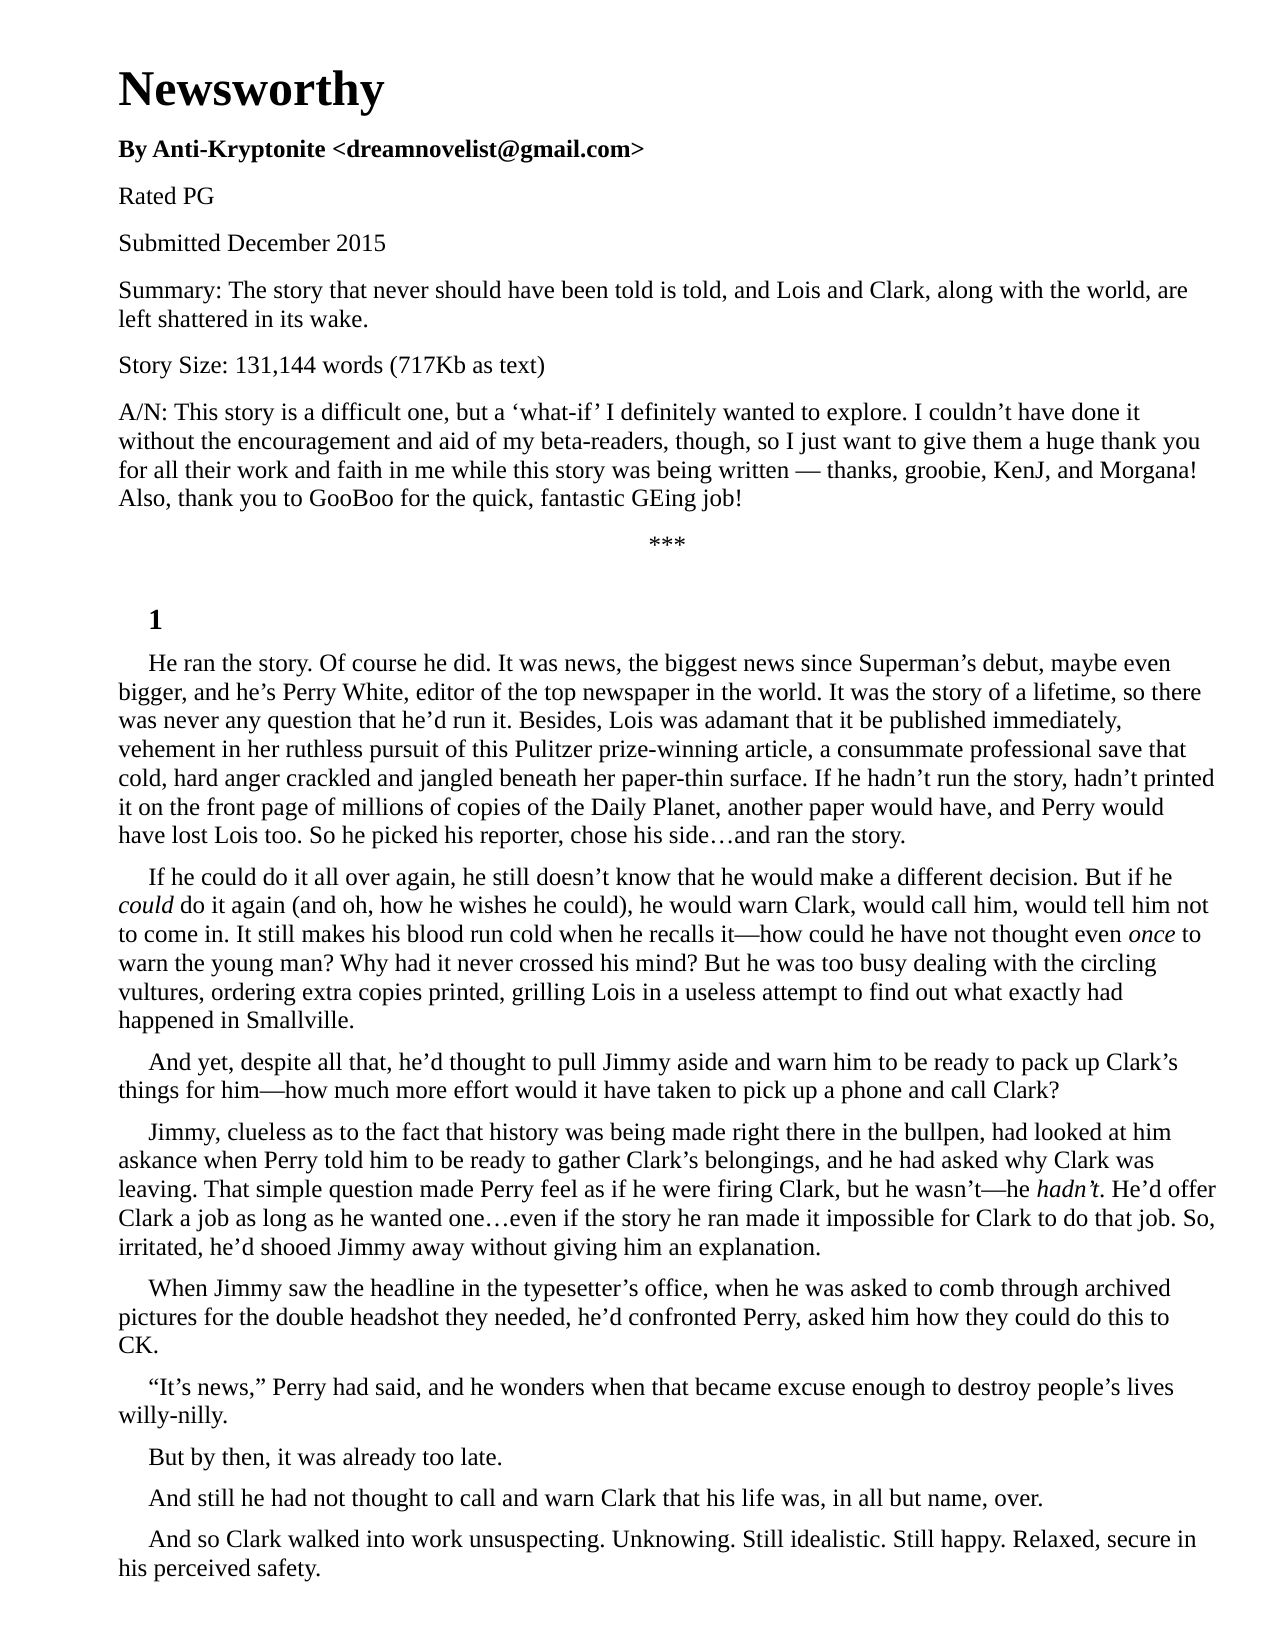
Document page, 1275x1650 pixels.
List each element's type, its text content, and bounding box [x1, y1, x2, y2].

subtitle 1 [118, 602, 1216, 636]
text If he could do it all over again, he still doesn’t know that he would make a different decision. But if he could do it again (and oh, how he wishes he could), he would warn Clark, would call him, would tell him not to come in. It still makes his blood run cold when he recalls it—how could he have not thought even once to warn the young man? Why had it never crossed his mind? But he was too busy dealing with the circling vultures, ordering extra copies printed, grilling Lois in a useless attempt to find out what exactly had happened in Smallville. [118, 862, 1216, 1034]
text “It’s news,” Perry had said, and he wonders when that became excuse enough to destroy people’s lives willy-nilly. [118, 1372, 1216, 1429]
text When Jimmy saw the headline in the typesetter’s office, when he was asked to comb through archived pictures for the double headshot they needed, he’d confronted Perry, asked him how they could do this to CK. [118, 1273, 1216, 1359]
text And yet, despite all that, he’d thought to pull Jimmy aside and warn him to be ready to pack up Clark’s things for him—how much more effort would it have taken to pick up a phone and call Clark? [118, 1047, 1216, 1104]
text Rated PG [118, 181, 1216, 210]
text Jimmy, clueless as to the fact that history was being made right there in the bullpen, had looked at him askance when Perry told him to be ready to gather Clark’s belongings, and he had asked why Clark was leaving. That simple question made Perry feel as if he were firing Clark, but he wasn’t—he hadn’t. He’d offer Clark a job as long as he wanted one…even if the story he ran made it impossible for Clark to do that job. So, irritated, he’d shooed Jimmy away without giving him an explanation. [118, 1117, 1216, 1261]
subtitle Newsworthy [118, 59, 1216, 117]
text But by then, it was already too late. [118, 1442, 1216, 1471]
text Submitted December 2015 [118, 228, 1216, 257]
text Story Size: 131,144 words (717Kb as text) [118, 350, 1216, 379]
text Summary: The story that never should have been told is told, and Lois and Clark, along with the world, are left shattered in its wake. [118, 275, 1216, 332]
text A/N: This story is a difficult one, but a ‘what-if’ I definitely wanted to explore. I couldn’t have done it without the encouragement and aid of my beta-readers, though, so I just want to give them a huge thank you for all their work and faith in me while this story was being written — thanks, groobie, KenJ, and Morgana! Also, thank you to GooBoo for the quick, fantastic GEing job! [118, 397, 1216, 512]
text And still he had not thought to call and warn Clark that his life was, in all but name, over. [118, 1483, 1216, 1512]
text And so Clark walked into work unsuspecting. Unknowing. Still idealistic. Still happy. Relaxed, secure in his perceived safety. [118, 1524, 1216, 1582]
text He ran the story. Of course he did. It was news, the biggest news since Superman’s debut, maybe even bigger, and he’s Perry White, editor of the top newspaper in the world. It was the story of a lifetime, so there was never any question that he’d run it. Besides, Lois was adamant that it be published immediately, vehement in her ruthless pursuit of this Pulitzer prize-winning article, a consummate professional save that cold, hard anger crackled and jangled beneath her paper-thin surface. If he hadn’t run the story, hadn’t printed it on the front page of millions of copies of the Daily Planet, another paper would have, and Perry would have lost Lois too. So he picked his reporter, chose his side…and ran the story. [118, 648, 1216, 849]
text By Anti-Kryptonite <dreamnovelist@gmail.com> [118, 134, 1216, 163]
text *** [118, 530, 1216, 559]
